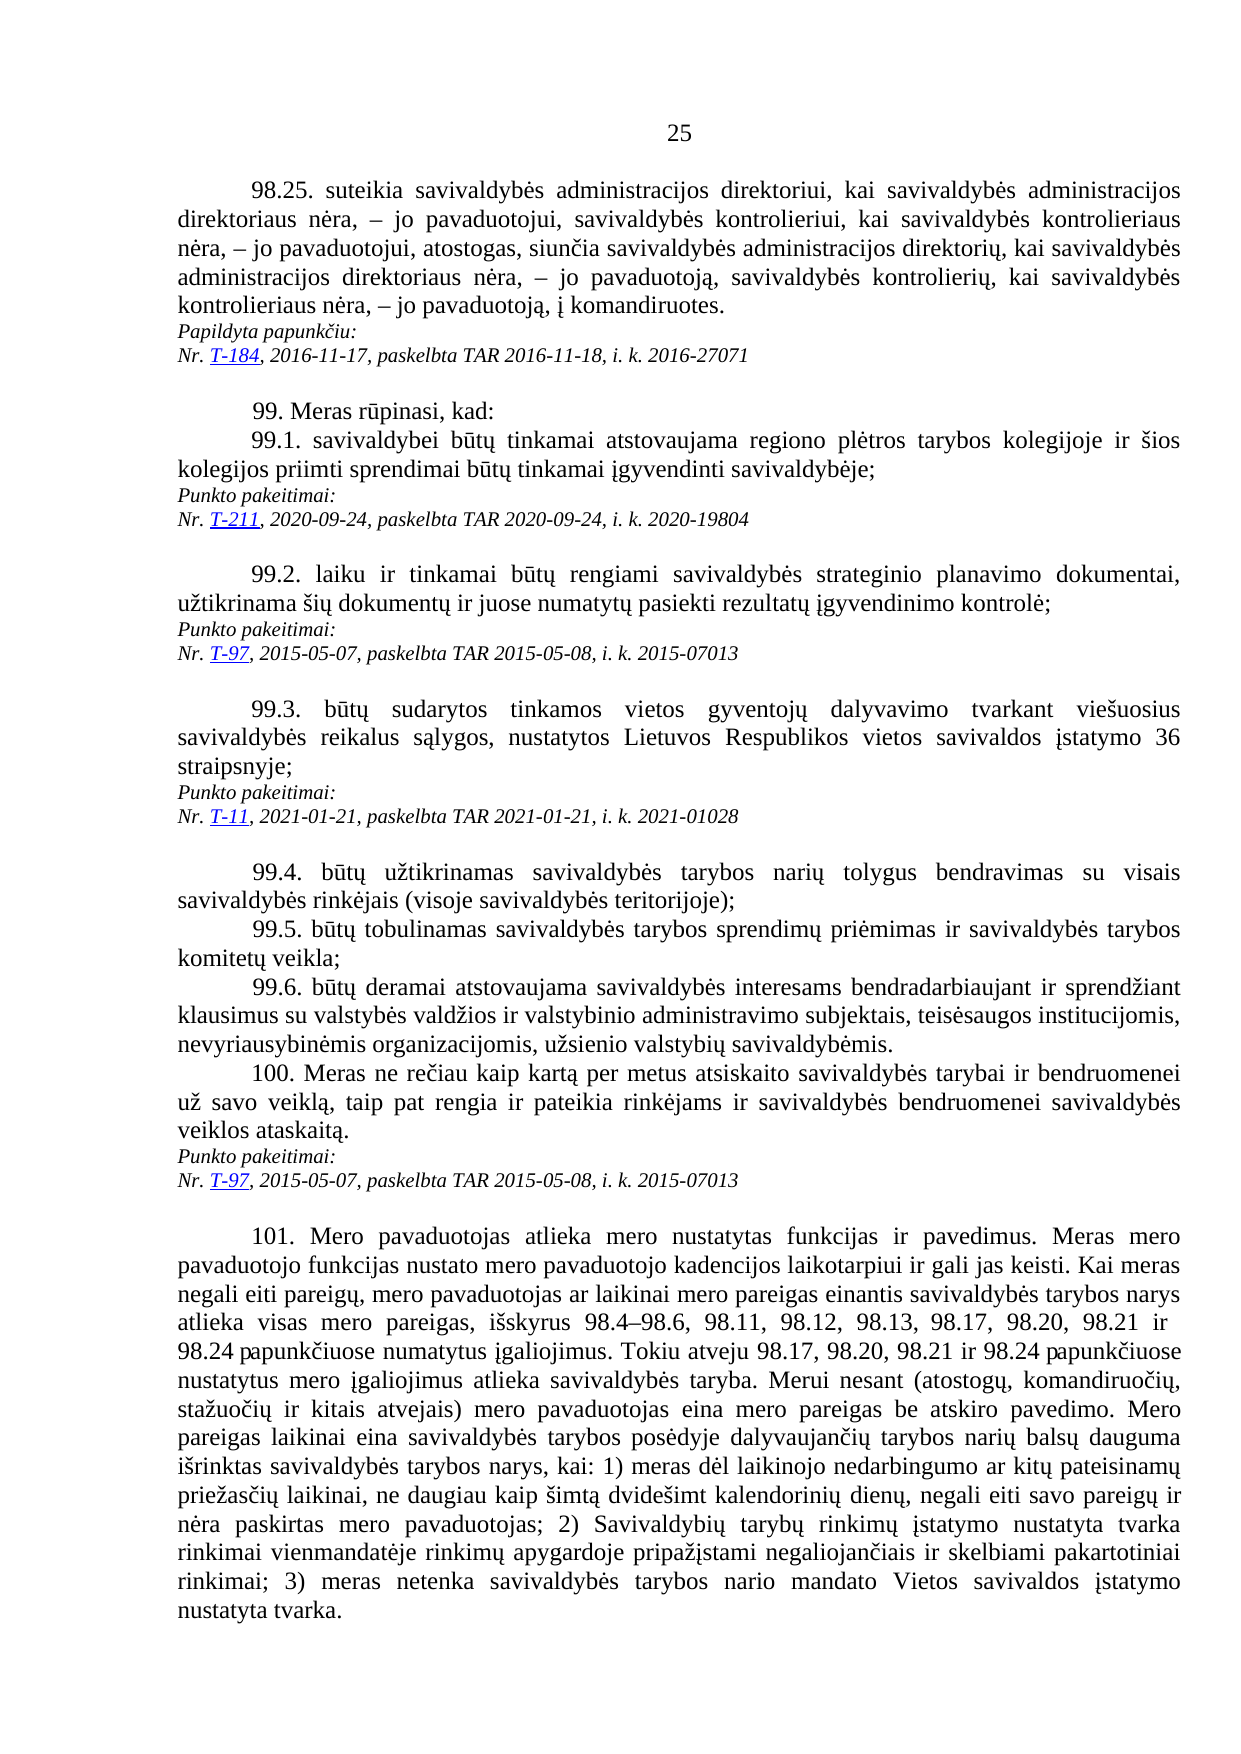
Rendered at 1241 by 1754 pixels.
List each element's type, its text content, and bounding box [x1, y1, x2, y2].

text Punkto pakeitimai: [177, 1144, 1181, 1168]
text 99.2. laiku ir tinkamai būtų rengiami savivaldybės strateginio planavimo dokumentai, užtikrinama šių dokumentų ir juose numatytų pasiekti rezultatų įgyvendinimo kontrolė; [177, 559, 1181, 617]
text 99.3. būtų sudarytos tinkamos vietos gyventojų dalyvavimo tvarkant viešuosius savivaldybės reikalus sąlygos, nustatytos Lietuvos Respublikos vietos savivaldos įstatymo 36 straipsnyje; [177, 694, 1181, 780]
text 99.5. būtų tobulinamas savivaldybės tarybos sprendimų priėmimas ir savivaldybės tarybos komitetų veikla; [177, 914, 1181, 972]
text Punkto pakeitimai: [177, 617, 1181, 641]
text Punkto pakeitimai: [177, 482, 1181, 507]
text 99.6. būtų deramai atstovaujama savivaldybės interesams bendradarbiaujant ir sprendžiant klausimus su valstybės valdžios ir valstybinio administravimo subjektais, teisėsaugos institucijomis, nevyriausybinėmis organizacijomis, užsienio valstybių savivaldybėmis. [177, 972, 1181, 1058]
text Nr. T-97, 2015-05-07, paskelbta TAR 2015-05-08, i. k. 2015-07013 [177, 1168, 1181, 1192]
text 99.4. būtų užtikrinamas savivaldybės tarybos narių tolygus bendravimas su visais savivaldybės rinkėjais (visoje savivaldybės teritorijoje); [177, 857, 1181, 914]
text 98.25. suteikia savivaldybės administracijos direktoriui, kai savivaldybės administracijos direktoriaus nėra, – jo pavaduotojui, savivaldybės kontrolieriui, kai savivaldybės kontrolieriaus nėra, – jo pavaduotojui, atostogas, siunčia savivaldybės administracijos direktorių, kai savivaldybės administracijos direktoriaus nėra, – jo pavaduotoją, savivaldybės kontrolierių, kai savivaldybės kontrolieriaus nėra, – jo pavaduotoją, į komandiruotes. [177, 176, 1181, 319]
text Nr. T-211, 2020-09-24, paskelbta TAR 2020-09-24, i. k. 2020-19804 [177, 507, 1181, 531]
text 100. Meras ne rečiau kaip kartą per metus atsiskaito savivaldybės tarybai ir bendruomenei už savo veiklą, taip pat rengia ir pateikia rinkėjams ir savivaldybės bendruomenei savivaldybės veiklos ataskaitą. [177, 1058, 1181, 1144]
text 101. Mero pavaduotojas atlieka mero nustatytas funkcijas ir pavedimus. Meras mero pavaduotojo funkcijas nustato mero pavaduotojo kadencijos laikotarpiui ir gali jas keisti. Kai meras negali eiti pareigų, mero pavaduotojas ar laikinai mero pareigas einantis savivaldybės tarybos narys atlieka visas mero pareigas, išskyrus 98.4–98.6, 98.11, 98.12, 98.13, 98.17, 98.20, 98.21 ir 98.24 papunkčiuose numatytus įgaliojimus. Tokiu atveju 98.17, 98.20, 98.21 ir 98.24 papunkčiuose nustatytus mero įgaliojimus atlieka savivaldybės taryba. Merui nesant (atostogų, komandiruočių, stažuočių ir kitais atvejais) mero pavaduotojas eina mero pareigas be atskiro pavedimo. Mero pareigas laikinai eina savivaldybės tarybos posėdyje dalyvaujančių tarybos narių balsų dauguma išrinktas savivaldybės tarybos narys, kai: 1) meras dėl laikinojo nedarbingumo ar kitų pateisinamų priežasčių laikinai, ne daugiau kaip šimtą dvidešimt kalendorinių dienų, negali eiti savo pareigų ir nėra paskirtas mero pavaduotojas; 2) Savivaldybių tarybų rinkimų įstatymo nustatyta tvarka rinkimai vienmandatėje rinkimų apygardoje pripažįstami negaliojančiais ir skelbiami pakartotiniai rinkimai; 3) meras netenka savivaldybės tarybos nario mandato Vietos savivaldos įstatymo nustatyta tvarka. [177, 1221, 1181, 1624]
text 99.1. savivaldybei būtų tinkamai atstovaujama regiono plėtros tarybos kolegijoje ir šios kolegijos priimti sprendimai būtų tinkamai įgyvendinti savivaldybėje; [177, 425, 1181, 482]
text Punkto pakeitimai: [177, 780, 1181, 804]
text Nr. T-184, 2016-11-17, paskelbta TAR 2016-11-18, i. k. 2016-27071 [177, 343, 1181, 367]
text Nr. T-97, 2015-05-07, paskelbta TAR 2015-05-08, i. k. 2015-07013 [177, 641, 1181, 665]
text 99. Meras rūpinasi, kad: [177, 396, 1181, 425]
text Nr. T-11, 2021-01-21, paskelbta TAR 2021-01-21, i. k. 2021-01028 [177, 804, 1181, 828]
text Papildyta papunkčiu: [177, 319, 1181, 343]
